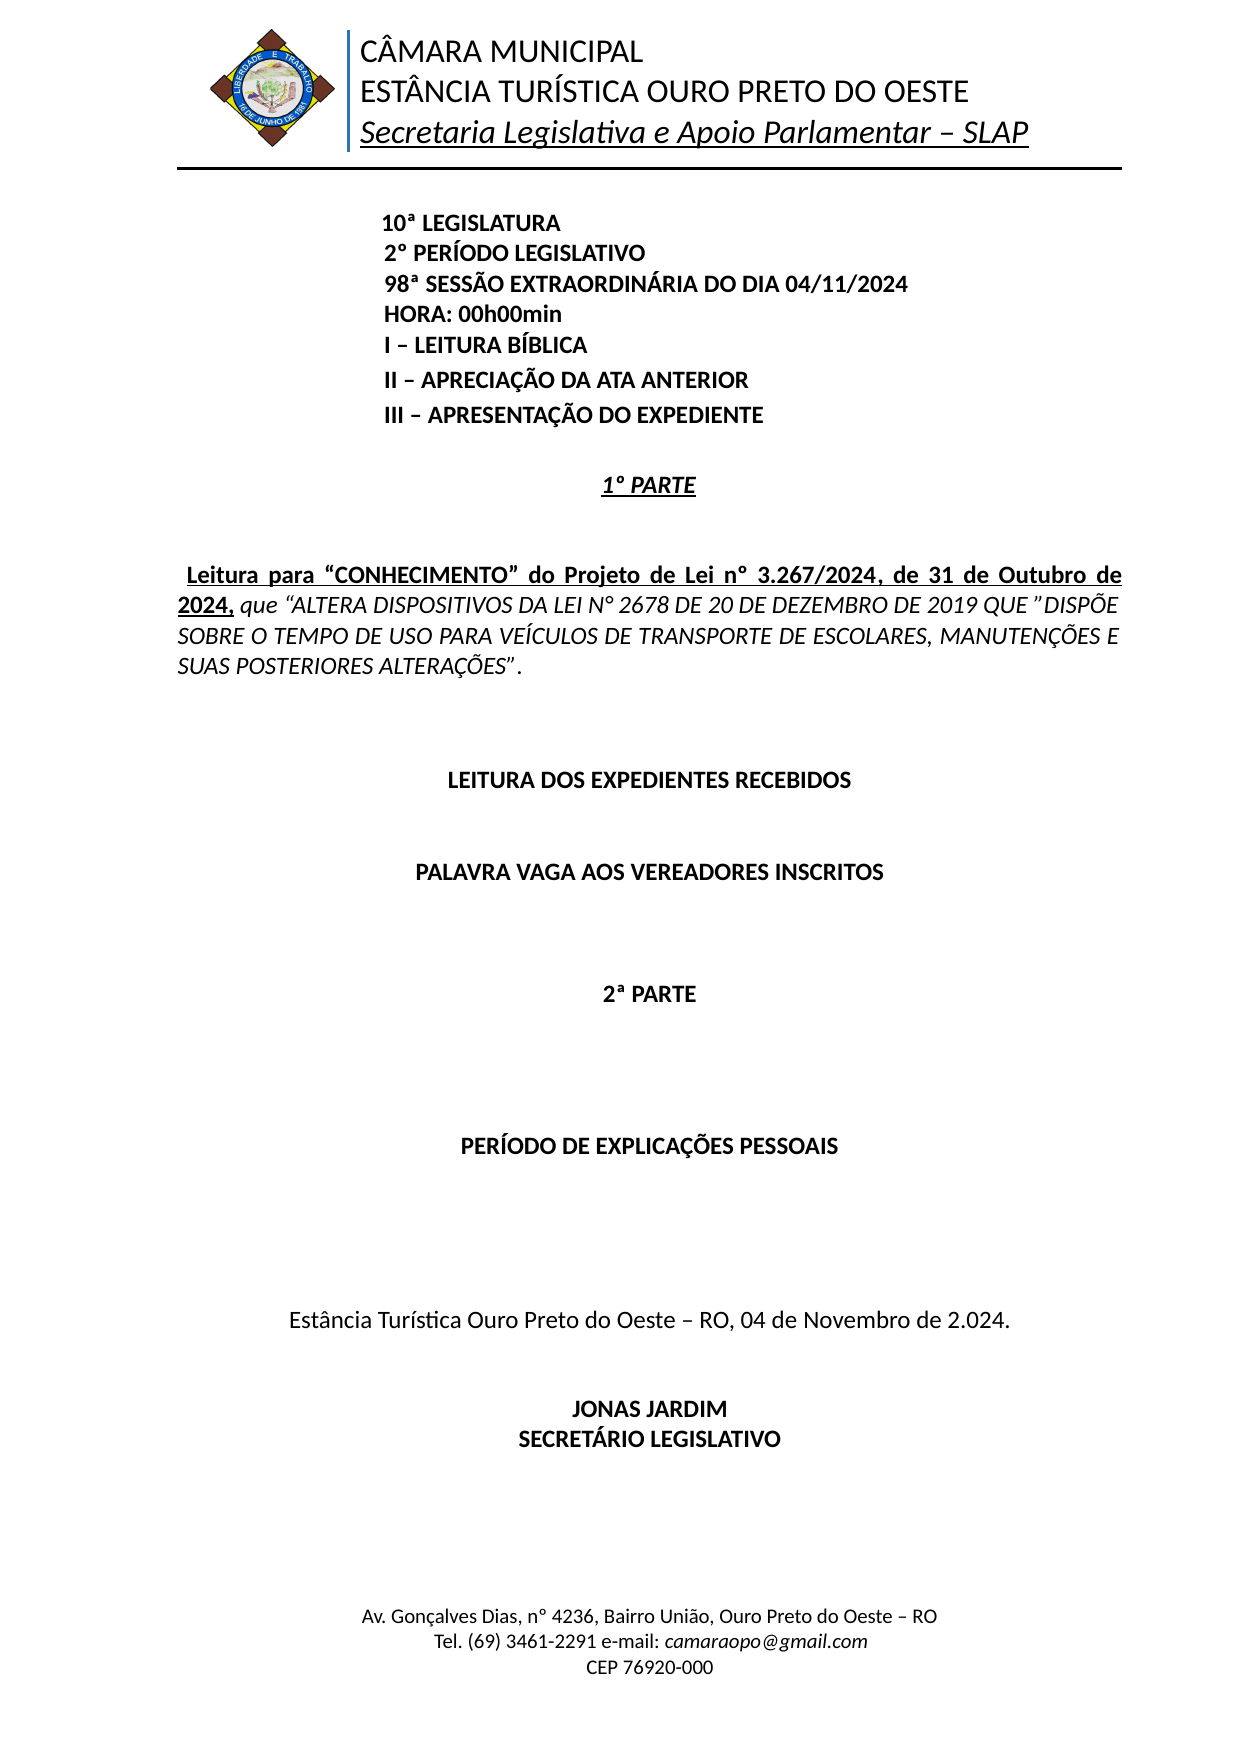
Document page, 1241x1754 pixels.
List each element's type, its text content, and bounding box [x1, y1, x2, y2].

text 10ª LEGISLATURA [177, 207, 1122, 237]
text III – APRESENTAÇÃO DO EXPEDIENTE [384, 399, 1122, 429]
text PALAVRA VAGA AOS VEREADORES INSCRITOS [177, 856, 1122, 886]
text JONAS JARDIM [177, 1393, 1122, 1423]
text 2º PERÍODO LEGISLATIVO [384, 237, 1122, 268]
text II – APRECIAÇÃO DA ATA ANTERIOR [384, 364, 1122, 394]
text HORA: 00h00min [384, 298, 1122, 329]
text LEITURA DOS EXPEDIENTES RECEBIDOS [177, 764, 1122, 795]
text I – LEITURA BÍBLICA [384, 329, 1122, 359]
text 1º PARTE [177, 469, 1122, 499]
text PERÍODO DE EXPLICAÇÕES PESSOAIS [177, 1130, 1122, 1161]
text Leitura para “CONHECIMENTO” do Projeto de Lei nº 3.267/2024, de 31 de Outubro de 2024, que “ALTERA DISPOSITIVOS DA LEI N° 2678 DE 20 DE DEZEMBRO DE 2019 QUE ”DISPÕE SOBRE O TEMPO DE USO PARA VEÍCULOS DE TRANSPORTE DE ESCOLARES, MANUTENÇÕES E SUAS POSTERIORES ALTERAÇÕES”. [177, 559, 1122, 681]
text 98ª SESSÃO EXTRAORDINÁRIA DO DIA 04/11/2024 [384, 268, 1122, 298]
text Estância Turística Ouro Preto do Oeste – RO, 04 de Novembro de 2.024. [177, 1305, 1122, 1335]
text 2ª PARTE [177, 978, 1122, 1008]
text SECRETÁRIO LEGISLATIVO [177, 1423, 1122, 1454]
picture [210, 29, 335, 147]
